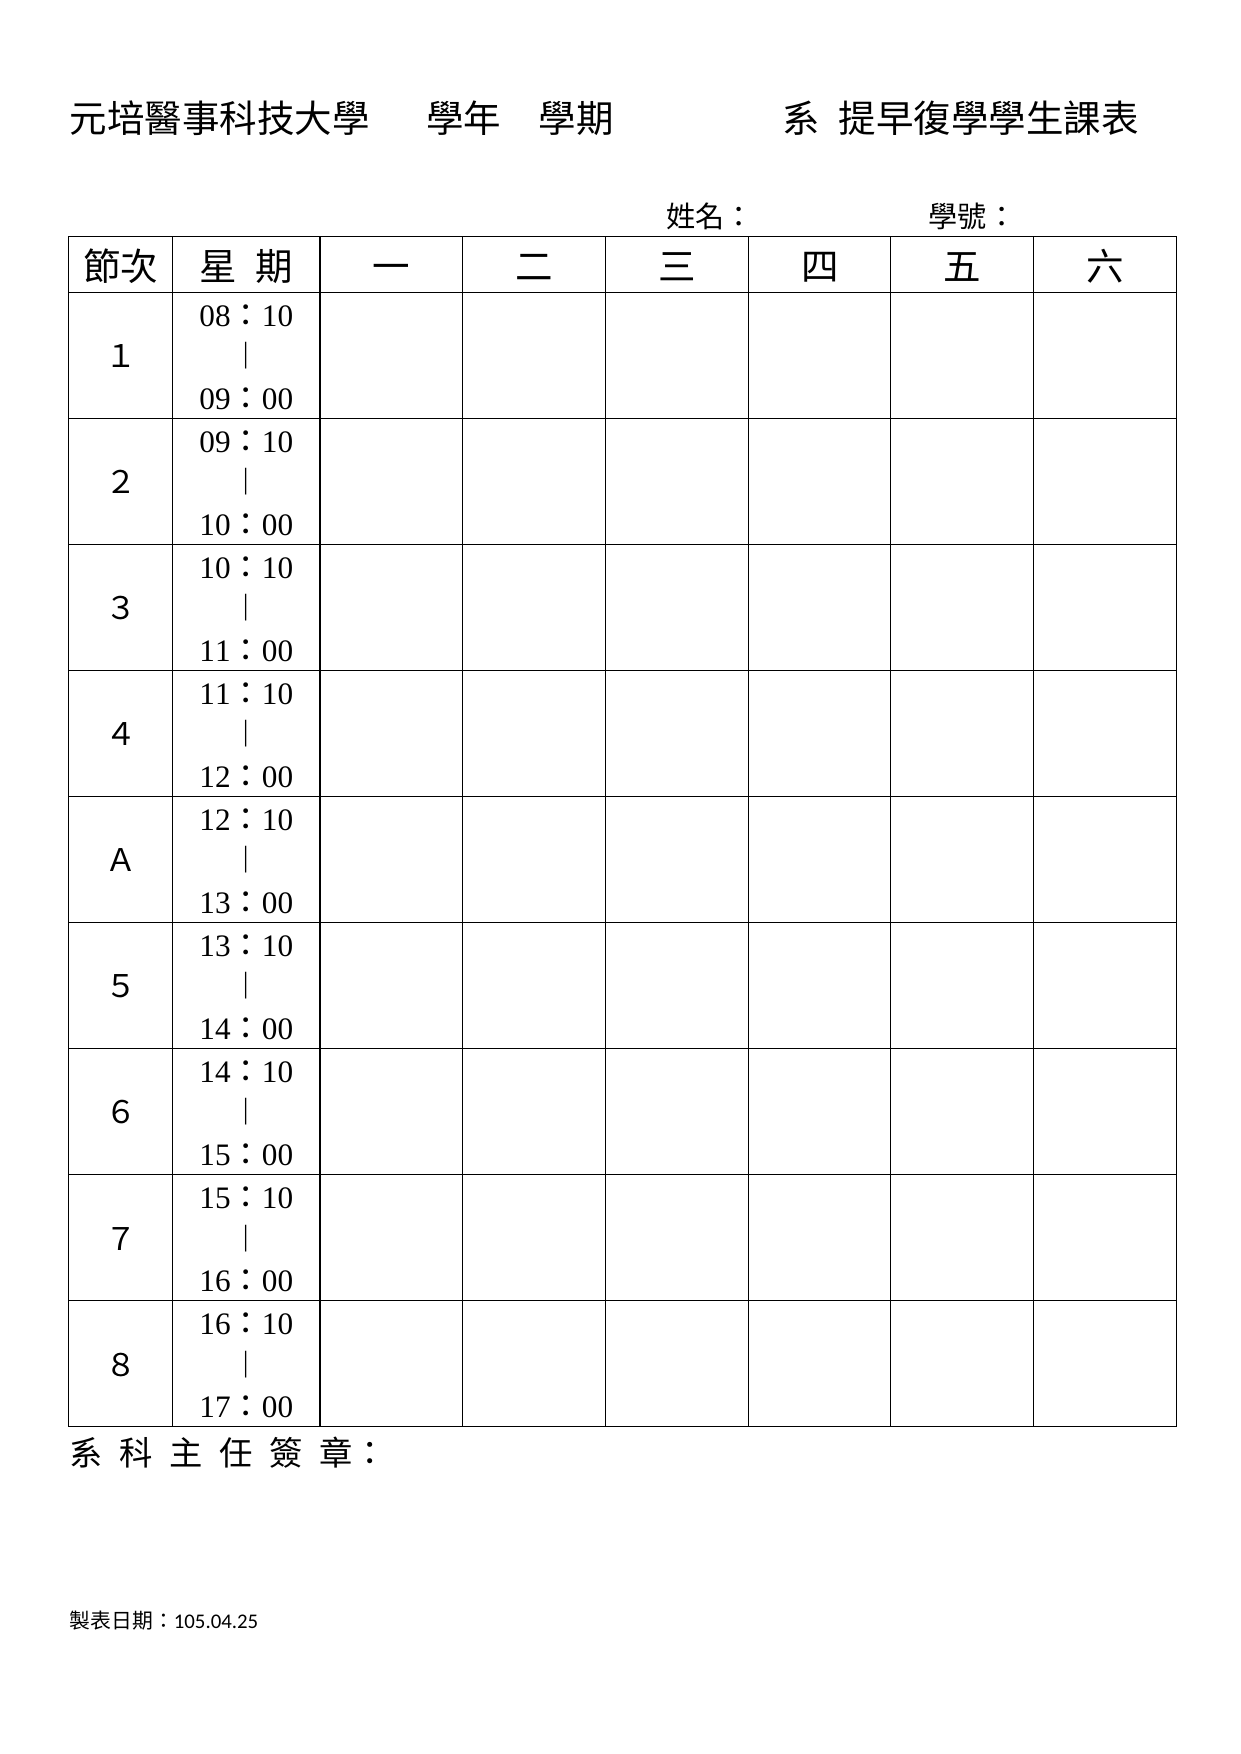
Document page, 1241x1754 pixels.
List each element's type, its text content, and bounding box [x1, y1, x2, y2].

table_cell [321, 419, 462, 544]
table_cell [321, 797, 462, 922]
table_cell [891, 545, 1033, 670]
table_cell [606, 923, 748, 1048]
table_cell Ａ [69, 797, 172, 922]
table_cell [606, 545, 748, 670]
table_cell [463, 545, 605, 670]
table_cell [463, 293, 605, 418]
table_cell [321, 923, 462, 1048]
table_cell [321, 1301, 462, 1426]
text 系 科 主 任 簽 章： [69, 1427, 994, 1475]
table_cell [321, 1175, 462, 1300]
table_cell 16：10 ︱ 17：00 [173, 1301, 319, 1426]
table_cell [606, 671, 748, 796]
table_cell 11：10 ︱ 12：00 [173, 671, 319, 796]
table_cell １ [69, 293, 172, 418]
table_cell [463, 923, 605, 1048]
table_cell [606, 797, 748, 922]
table_cell [749, 671, 890, 796]
table_cell [749, 545, 890, 670]
table_cell 15：10 ︱ 16：00 [173, 1175, 319, 1300]
table_cell [1034, 1049, 1176, 1174]
table_cell [463, 419, 605, 544]
table_cell [749, 797, 890, 922]
table_cell [891, 797, 1033, 922]
table_cell [321, 293, 462, 418]
table_cell [463, 1049, 605, 1174]
table_cell [463, 1175, 605, 1300]
table_header 二 [463, 237, 605, 292]
table_cell [321, 545, 462, 670]
table_cell [1034, 545, 1176, 670]
table_header 三 [606, 237, 748, 292]
table_cell ６ [69, 1049, 172, 1174]
table_cell [749, 1301, 890, 1426]
table_cell 13：10 ︱ 14：00 [173, 923, 319, 1048]
table_cell [1034, 419, 1176, 544]
table_cell ８ [69, 1301, 172, 1426]
table_cell 14：10 ︱ 15：00 [173, 1049, 319, 1174]
text 元培醫事科技大學 學年 學期 系 提早復學學生課表 [69, 89, 1147, 143]
table_cell ５ [69, 923, 172, 1048]
table_header 五 [891, 237, 1033, 292]
table_cell [749, 293, 890, 418]
table_header 四 [749, 237, 890, 292]
text 姓名： 學號： [69, 194, 1147, 236]
table_cell [463, 1301, 605, 1426]
table_cell ３ [69, 545, 172, 670]
table_cell [891, 671, 1033, 796]
table_header 節次 [69, 237, 172, 292]
table_cell [1034, 923, 1176, 1048]
table_cell 08：10 ︱ 09：00 [173, 293, 319, 418]
table_cell [321, 1049, 462, 1174]
table_cell [606, 1049, 748, 1174]
table_cell 12：10 ︱ 13：00 [173, 797, 319, 922]
table_cell ７ [69, 1175, 172, 1300]
table_cell 10：10 ︱ 11：00 [173, 545, 319, 670]
table_cell [891, 419, 1033, 544]
table_cell [606, 1301, 748, 1426]
table_cell [891, 1301, 1033, 1426]
table_cell [606, 1175, 748, 1300]
table_cell [891, 1175, 1033, 1300]
table_header 一 [321, 237, 462, 292]
table_cell [749, 923, 890, 1048]
table_cell [749, 1049, 890, 1174]
table_cell [749, 1175, 890, 1300]
table_cell [1034, 671, 1176, 796]
table_cell [891, 293, 1033, 418]
table_cell [891, 923, 1033, 1048]
table_cell ２ [69, 419, 172, 544]
table_cell [749, 419, 890, 544]
table_cell [1034, 1301, 1176, 1426]
table_header 六 [1034, 237, 1176, 292]
table_cell ４ [69, 671, 172, 796]
table_cell [463, 671, 605, 796]
table_cell 09：10 ︱ 10：00 [173, 419, 319, 544]
table_cell [1034, 1175, 1176, 1300]
table_cell [1034, 293, 1176, 418]
table_header 星 期 [173, 237, 319, 292]
table_cell [891, 1049, 1033, 1174]
table_cell [1034, 797, 1176, 922]
table_cell [606, 419, 748, 544]
table_cell [463, 797, 605, 922]
table_cell [606, 293, 748, 418]
table_cell [321, 671, 462, 796]
